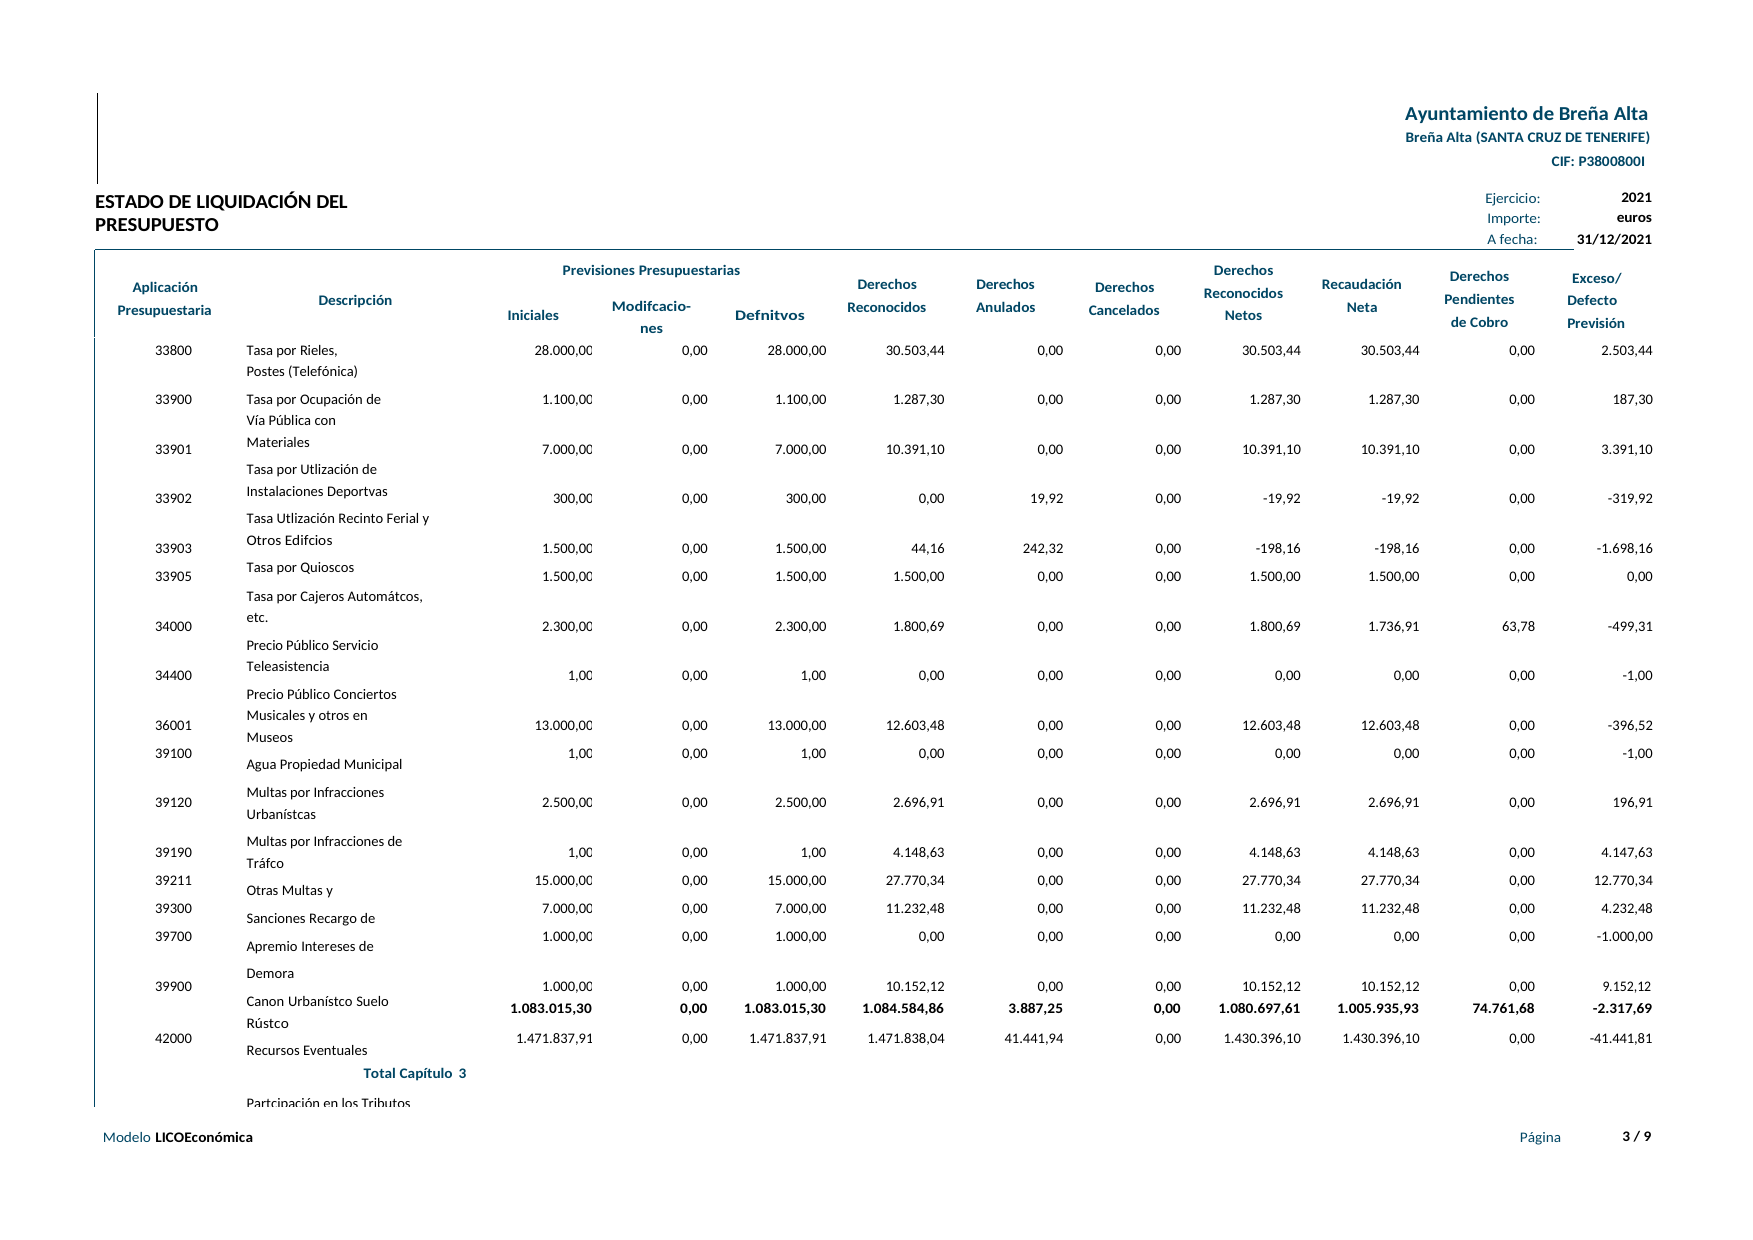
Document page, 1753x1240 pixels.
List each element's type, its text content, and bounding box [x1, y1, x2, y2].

text 12.603,48 [1184, 716, 1301, 734]
text 0,00 [1155, 793, 1184, 811]
text 1.000,00 [711, 927, 826, 945]
text Ejercicio: Importe: A fecha: [1485, 189, 1542, 248]
text 44,16 [828, 539, 944, 557]
text Partcipación en los Tributos del Estado [246, 1094, 413, 1107]
text -2.317,69 [1592, 1000, 1653, 1018]
text 7.000,00 [711, 440, 826, 458]
text 28.000,00 [711, 341, 826, 359]
text 4.148,63 [1184, 843, 1301, 861]
text 2.696,91 [828, 793, 944, 811]
text 0,00 [946, 843, 1063, 861]
text Iniciales [507, 307, 592, 324]
text 1.736,91 [1303, 617, 1419, 634]
text Multas por Infracciones de Tráfco [246, 832, 404, 872]
text 0,00 [682, 927, 711, 945]
text 1.100,00 [474, 390, 592, 408]
text 30.503,44 [1184, 341, 1301, 359]
text 39120 [155, 793, 236, 811]
text 0,00 [682, 716, 711, 734]
text 1.800,69 [828, 617, 944, 634]
text 300,00 [711, 489, 826, 507]
text 1.083.015,30 [474, 1000, 592, 1018]
text 1.500,00 [474, 539, 592, 557]
text 2.300,00 [711, 617, 826, 634]
text 27.770,34 [1303, 871, 1419, 889]
text 0,00 [946, 440, 1063, 458]
text -1,00 [1539, 666, 1652, 684]
text 0,00 [946, 871, 1063, 889]
text 1.005.935,93 [1303, 1000, 1419, 1018]
text 34000 [155, 617, 236, 634]
text 0,00 [1155, 977, 1184, 994]
text 33800 [155, 341, 236, 359]
text 4.147,63 [1539, 843, 1653, 861]
text 0,00 [682, 871, 711, 889]
text 0,00 [1421, 927, 1535, 945]
text 0,00 [1303, 927, 1419, 945]
text 0,00 [1421, 440, 1535, 458]
text 0,00 [946, 341, 1063, 359]
text 12.770,34 [1539, 871, 1653, 889]
text 1.430.396,10 [1184, 1029, 1301, 1047]
text 0,00 [682, 539, 711, 557]
text 33902 [155, 489, 236, 507]
text 0,00 [1155, 899, 1184, 917]
text 28.000,00 [474, 341, 592, 359]
text 39211 [155, 871, 236, 889]
text 300,00 [474, 489, 592, 507]
text 2.503,44 [1539, 341, 1653, 359]
text 0,00 [680, 1000, 711, 1018]
text 4.232,48 [1539, 899, 1653, 917]
text 1.084.584,86 [828, 1000, 944, 1018]
text 2.500,00 [474, 793, 592, 811]
text 42000 [155, 1029, 236, 1047]
text 0,00 [828, 744, 944, 762]
text 0,00 [946, 666, 1063, 684]
text 0,00 [682, 567, 711, 585]
text 1.080.697,61 [1184, 1000, 1300, 1018]
text Precio Público Servicio Teleasistencia [246, 636, 380, 675]
text 0,00 [1155, 871, 1184, 889]
text 0,00 [1155, 744, 1184, 762]
text 13.000,00 [474, 716, 592, 734]
text 0,00 [682, 489, 711, 507]
text 27.770,34 [1184, 871, 1301, 889]
text Página [1519, 1128, 1563, 1146]
text -19,92 [1303, 489, 1419, 507]
text Aplicación Presupuestaria [117, 278, 214, 319]
text 1.500,00 [474, 567, 592, 585]
text 2.696,91 [1303, 793, 1419, 811]
text 0,00 [1155, 1029, 1184, 1047]
text Total Capítulo 3 [363, 1064, 474, 1082]
text 33903 [155, 539, 236, 557]
text 0,00 [1155, 390, 1184, 408]
text 0,00 [1421, 539, 1535, 557]
text 0,00 [946, 390, 1063, 408]
text 10.152,12 [828, 977, 944, 994]
text -198,16 [1303, 539, 1419, 557]
text 39190 [155, 843, 236, 861]
text 0,00 [1421, 666, 1535, 684]
text -319,92 [1539, 489, 1653, 507]
text 10.391,10 [1184, 440, 1301, 458]
text Otras Multas y Sanciones Recargo de Apremio Intereses de Demora [246, 881, 395, 982]
text 0,00 [1155, 666, 1184, 684]
text -396,52 [1539, 716, 1653, 734]
text 0,00 [1155, 927, 1184, 945]
text Breña Alta (SANTA CRUZ DE TENERIFE) [98, 128, 1650, 146]
text Tasa por Rieles, Postes (Telefónica) [246, 341, 379, 380]
text 12.603,48 [828, 716, 944, 734]
text 0,00 [946, 567, 1063, 585]
text 33905 [155, 567, 236, 585]
text 0,00 [682, 977, 711, 994]
text 1.500,00 [711, 567, 826, 585]
text -41.441,81 [1589, 1029, 1653, 1047]
text 2.500,00 [711, 793, 826, 811]
text 0,00 [1421, 843, 1535, 861]
text 0,00 [682, 341, 711, 359]
text Agua Propiedad Municipal [246, 755, 474, 773]
text 1.471.838,04 [828, 1029, 944, 1047]
text 4.148,63 [828, 843, 944, 861]
text -1.698,16 [1539, 539, 1653, 557]
text -19,92 [1184, 489, 1300, 507]
text 242,32 [946, 539, 1063, 557]
text 7.000,00 [474, 440, 592, 458]
text 0,00 [946, 927, 1063, 945]
text CIF: P3800800I [98, 152, 1645, 169]
text Canon Urbanístco Suelo Rústco [246, 993, 391, 1032]
text 11.232,48 [1303, 899, 1419, 917]
text 1.083.015,30 [711, 1000, 826, 1018]
text 0,00 [828, 489, 944, 507]
text 0,00 [682, 1029, 711, 1047]
text 0,00 [1421, 793, 1535, 811]
text 0,00 [1539, 567, 1653, 585]
text Exceso/ Defecto Previsión [1567, 269, 1626, 332]
text Defnitvos [735, 307, 828, 324]
text 10.391,10 [828, 440, 944, 458]
text 1.000,00 [711, 977, 826, 994]
text 1.471.837,91 [474, 1029, 592, 1047]
text 0,00 [682, 440, 711, 458]
text Modelo LICOEconómica [103, 1128, 266, 1146]
text Derechos Pendientes de Cobro [1444, 268, 1515, 331]
text 15.000,00 [711, 871, 826, 889]
text 0,00 [1184, 666, 1301, 684]
text 0,00 [1421, 489, 1535, 507]
text 10.152,12 [1184, 977, 1301, 994]
text Derechos Cancelados [1088, 278, 1161, 319]
text 1.287,30 [828, 390, 944, 408]
text Tasa Utlización Recinto Ferial y Otros Edifcios [246, 509, 431, 549]
text 0,00 [1303, 744, 1419, 762]
text 34400 [155, 666, 236, 684]
text -1.000,00 [1539, 927, 1653, 945]
text 63,78 [1421, 617, 1535, 634]
text 1.000,00 [474, 927, 592, 945]
text Previsiones Presupuestarias [562, 261, 828, 279]
text 0,00 [682, 843, 711, 861]
text 41.441,94 [946, 1029, 1063, 1047]
text 1,00 [711, 843, 826, 861]
text 0,00 [946, 744, 1063, 762]
text 0,00 [682, 793, 711, 811]
text -499,31 [1539, 617, 1653, 634]
text 2.300,00 [474, 617, 592, 634]
text 1.100,00 [711, 390, 826, 408]
text 2.696,91 [1184, 793, 1301, 811]
text 187,30 [1539, 390, 1653, 408]
text Derechos Reconocidos Netos [1203, 261, 1283, 324]
text euros 31/12/2021 [1577, 208, 1654, 248]
text 1.000,00 [474, 977, 592, 994]
text 0,00 [1421, 716, 1535, 734]
text 0,00 [1155, 843, 1184, 861]
text 0,00 [682, 390, 711, 408]
text 0,00 [1421, 1029, 1535, 1047]
text Descripción [316, 291, 394, 309]
text Tasa por Cajeros Automátcos, etc. [246, 587, 424, 626]
text 1,00 [711, 666, 826, 684]
text 39300 [155, 899, 236, 917]
text 0,00 [682, 617, 711, 634]
text 39900 [155, 977, 236, 994]
text 10.152,12 [1303, 977, 1419, 994]
text 0,00 [1303, 666, 1419, 684]
text 10.391,10 [1303, 440, 1419, 458]
text 33901 [155, 440, 236, 458]
text 0,00 [1155, 567, 1184, 585]
text 0,00 [1153, 1000, 1184, 1018]
text 9.152,12 [1601, 977, 1653, 994]
text Ayuntamiento de Breña Alta [98, 101, 1648, 125]
text 39700 [155, 927, 236, 945]
text 0,00 [1421, 567, 1535, 585]
text Tasa por Quioscos [246, 558, 474, 576]
text 30.503,44 [828, 341, 944, 359]
text 0,00 [1155, 341, 1184, 359]
text 1,00 [474, 744, 592, 762]
text 0,00 [1421, 390, 1535, 408]
text 7.000,00 [474, 899, 592, 917]
text ESTADO DE LIQUIDACIÓN DEL PRESUPUESTO [95, 190, 475, 236]
text 74.761,68 [1421, 1000, 1534, 1018]
text 0,00 [1155, 539, 1184, 557]
text Precio Público Conciertos Musicales y otros en Museos [246, 685, 416, 746]
text 0,00 [682, 744, 711, 762]
text 1.287,30 [1303, 390, 1419, 408]
text 0,00 [1184, 927, 1301, 945]
text 0,00 [1184, 744, 1301, 762]
text 1.500,00 [1303, 567, 1419, 585]
text 0,00 [1155, 440, 1184, 458]
text 0,00 [946, 793, 1063, 811]
text 0,00 [1421, 899, 1535, 917]
text 1.800,69 [1184, 617, 1301, 634]
text 0,00 [946, 716, 1063, 734]
text 0,00 [1421, 744, 1535, 762]
text 1.430.396,10 [1303, 1029, 1419, 1047]
text 27.770,34 [828, 871, 944, 889]
text Multas por Infracciones Urbanístcas [246, 783, 386, 823]
text Derechos Reconocidos [847, 275, 928, 316]
text 11.232,48 [828, 899, 944, 917]
text 0,00 [682, 666, 711, 684]
text -198,16 [1184, 539, 1301, 557]
text 3 / 9 [1622, 1128, 1653, 1145]
text Modifcacio- nes [612, 293, 693, 337]
text 15.000,00 [474, 871, 592, 889]
text 0,00 [828, 927, 944, 945]
text 36001 [155, 716, 236, 734]
text 0,00 [828, 666, 944, 684]
text 1.500,00 [1184, 567, 1301, 585]
text 196,91 [1539, 793, 1653, 811]
text Tasa por Utlización de Instalaciones Deportvas [246, 461, 417, 500]
text 0,00 [946, 977, 1063, 994]
text 1,00 [474, 843, 592, 861]
text 7.000,00 [711, 899, 826, 917]
text 1,00 [711, 744, 826, 762]
text 1.500,00 [828, 567, 944, 585]
text Recursos Eventuales [246, 1042, 474, 1059]
text Recaudación Neta [1322, 276, 1403, 316]
text 1,00 [474, 666, 592, 684]
text 0,00 [1421, 977, 1535, 994]
text 13.000,00 [711, 716, 826, 734]
text 1.500,00 [711, 539, 826, 557]
text 0,00 [946, 899, 1063, 917]
text 11.232,48 [1184, 899, 1301, 917]
text 0,00 [1155, 489, 1184, 507]
text Tasa por Ocupación de Vía Pública con Materiales [246, 390, 402, 451]
text -1,00 [1539, 744, 1652, 762]
text 12.603,48 [1303, 716, 1419, 734]
text 19,92 [946, 489, 1063, 507]
text 33900 [155, 390, 236, 408]
text 1.471.837,91 [711, 1029, 826, 1047]
text 39100 [155, 744, 236, 762]
text 0,00 [946, 617, 1063, 634]
text 3.391,10 [1539, 440, 1653, 458]
text 0,00 [1421, 341, 1535, 359]
text 0,00 [682, 899, 711, 917]
text 0,00 [1155, 617, 1184, 634]
text 4.148,63 [1303, 843, 1419, 861]
text 0,00 [1421, 871, 1535, 889]
text 0,00 [1155, 716, 1184, 734]
text 30.503,44 [1303, 341, 1419, 359]
text 1.287,30 [1184, 390, 1301, 408]
text 3.887,25 [946, 1000, 1063, 1018]
text 2021 [1621, 188, 1654, 206]
text Derechos Anulados [976, 276, 1038, 316]
